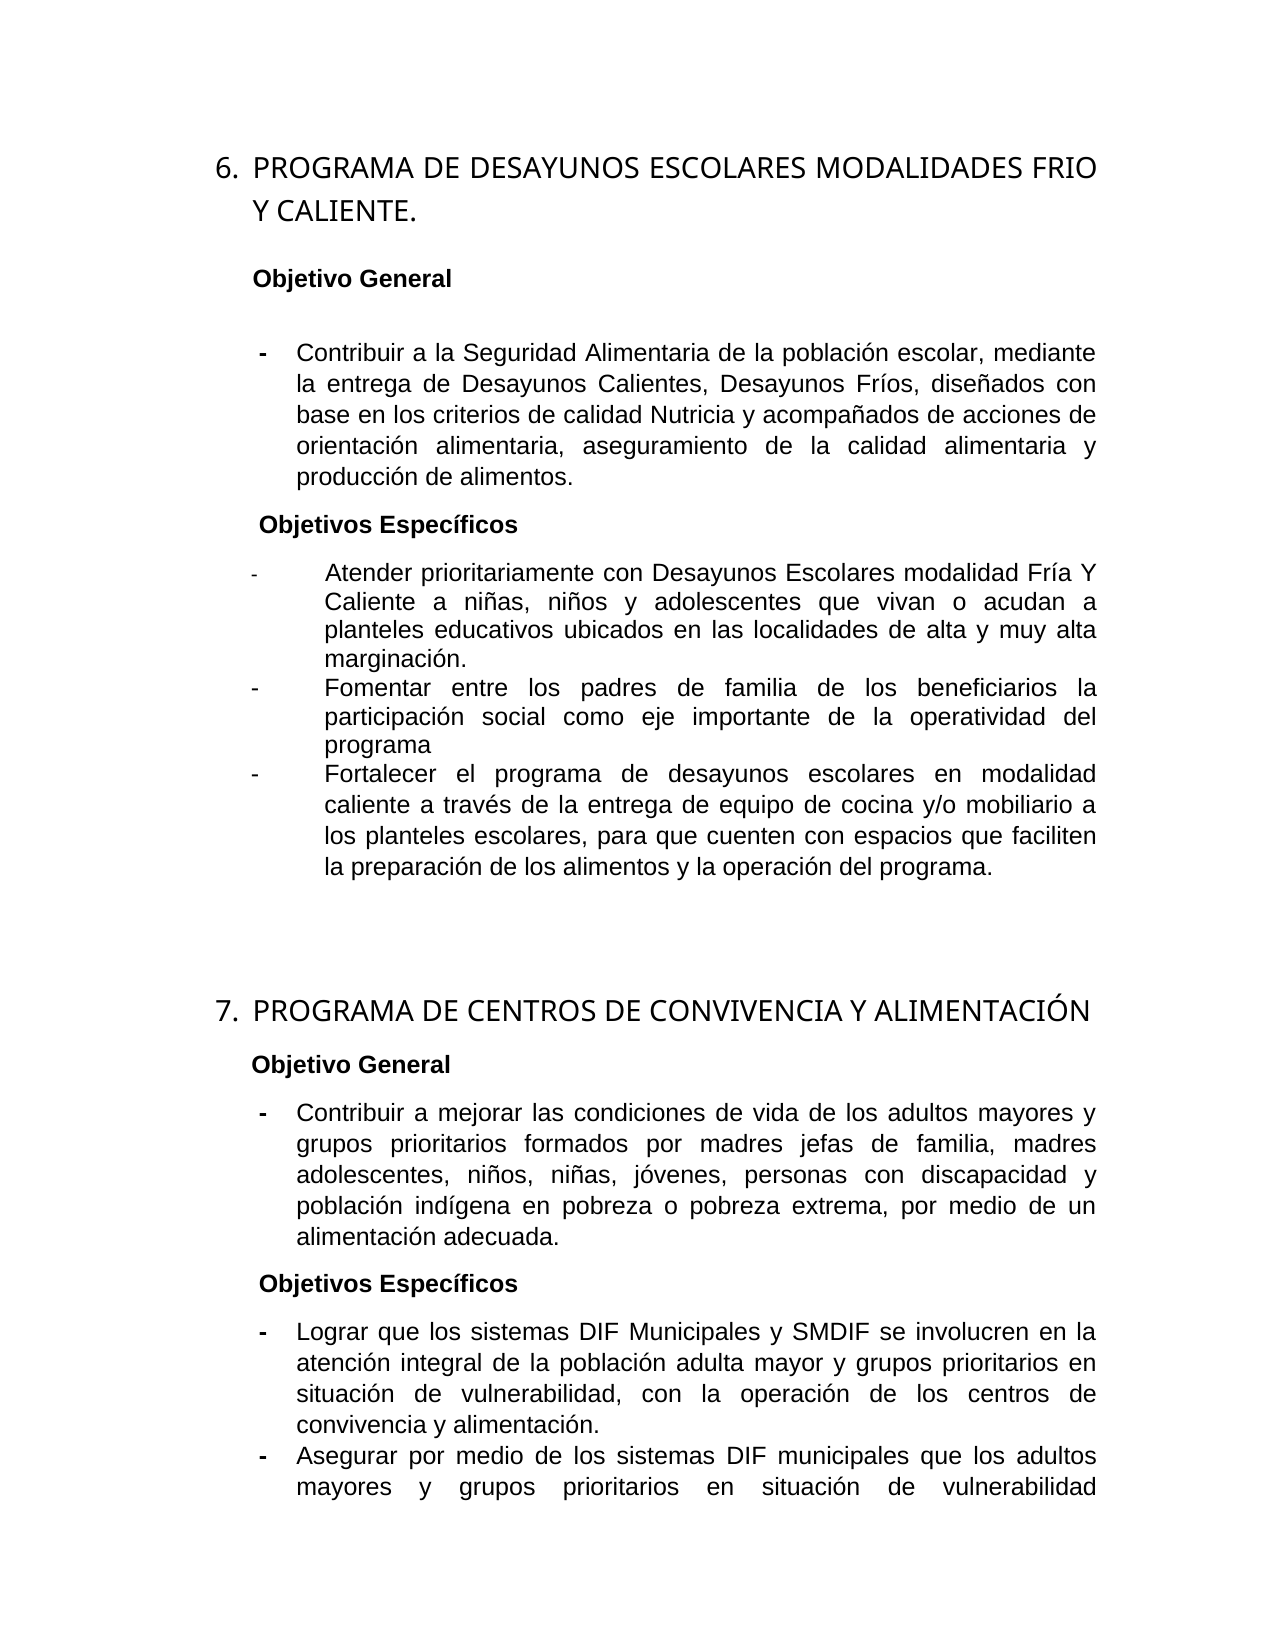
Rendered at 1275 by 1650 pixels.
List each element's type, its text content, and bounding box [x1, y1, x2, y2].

list PROGRAMA DE DESAYUNOS ESCOLARES MODALIDADES FRIO Y CALIENTE. [215, 148, 1098, 230]
list Lograr que los sistemas DIF Municipales y SMDIF se involucren en la atención integral de la población adulta mayor y grupos prioritarios en situación de vulnerabilidad, con la operación de los centros de convivencia y alimentación. [258, 1317, 1098, 1439]
list Contribuir a mejorar las condiciones de vida de los adultos mayores y grupos prioritarios formados por madres jefas de familia, madres adolescentes, niños, niñas, jóvenes, personas con discapacidad y población indígena en pobreza o pobreza extrema, por medio de un alimentación adecuada. [258, 1097, 1098, 1250]
list Objetivo General [252, 264, 1098, 293]
text Objetivo General [177, 1050, 1098, 1078]
text Objetivos Específicos [258, 1269, 1098, 1298]
text - Fomentar entre los padres de familia de los beneficiarios la participación social como eje importante de la operatividad del programa [251, 673, 1098, 759]
list PROGRAMA DE CENTROS DE CONVIVENCIA Y ALIMENTACIÓN [215, 990, 1098, 1030]
list Contribuir a la Seguridad Alimentaria de la población escolar, mediante la entrega de Desayunos Calientes, Desayunos Fríos, diseñados con base en los criterios de calidad Nutricia y acompañados de acciones de orientación alimentaria, aseguramiento de la calidad alimentaria y producción de alimentos. [258, 338, 1098, 491]
text Objetivos Específicos [258, 510, 1098, 539]
text - Atender prioritariamente con Desayunos Escolares modalidad Fría Y Caliente a niñas, niños y adolescentes que vivan o acudan a planteles educativos ubicados en las localidades de alta y muy alta marginación. [251, 558, 1098, 673]
text - Fortalecer el programa de desayunos escolares en modalidad caliente a través de la entrega de equipo de cocina y/o mobiliario a los planteles escolares, para que cuenten con espacios que faciliten la preparación de los alimentos y la operación del programa. [251, 759, 1098, 881]
list Asegurar por medio de los sistemas DIF municipales que los adultos mayores y grupos prioritarios en situación de vulnerabilidad [258, 1441, 1098, 1501]
